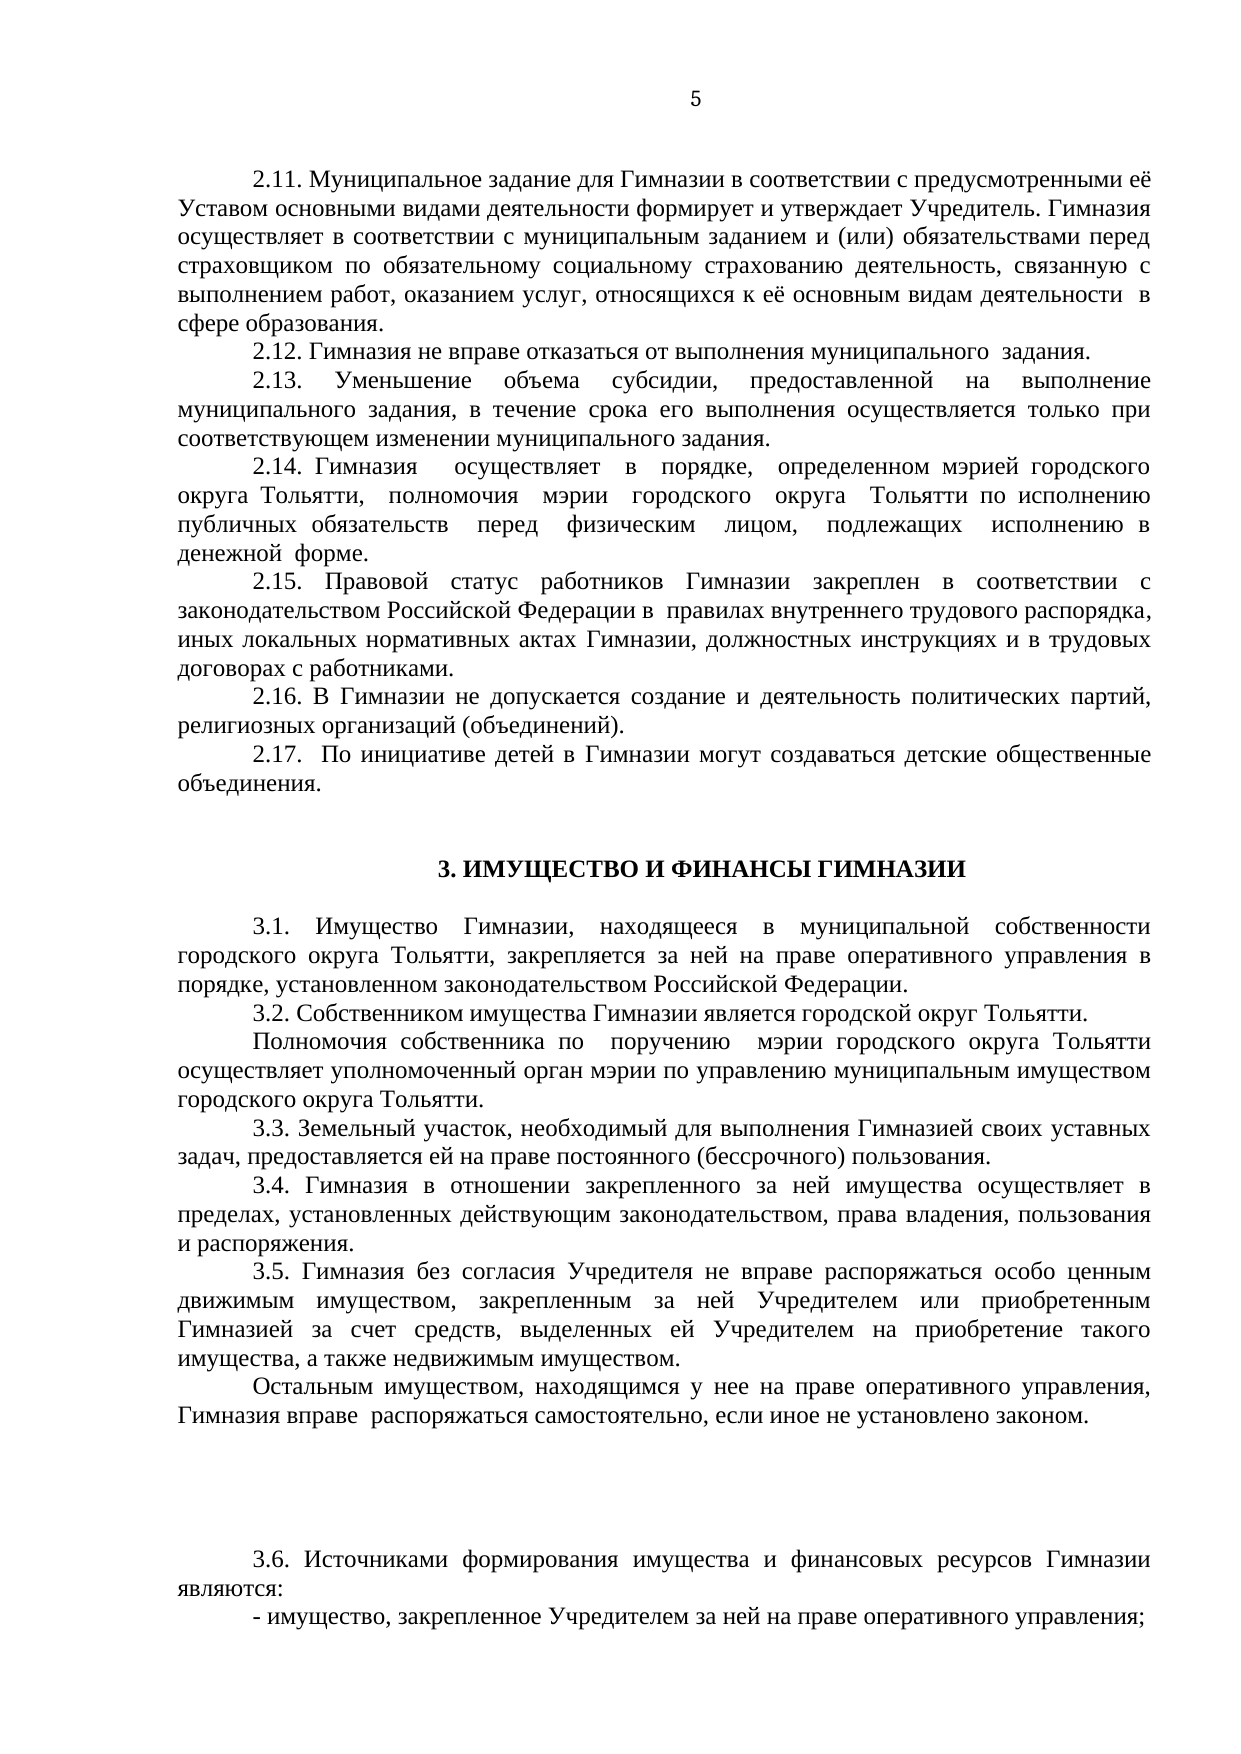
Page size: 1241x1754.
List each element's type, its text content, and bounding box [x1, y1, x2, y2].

text 2.11. Муниципальное задание для Гимназии в соответствии с предусмотренными её Уставом основными видами деятельности формирует и утверждает Учредитель. Гимназия осуществляет в соответствии с муниципальным заданием и (или) обязательствами перед страховщиком по обязательному социальному страхованию деятельность, связанную с выполнением работ, оказанием услуг, относящихся к её основным видам деятельности в сфере образования. [177, 164, 1152, 336]
text 3.6. Источниками формирования имущества и финансовых ресурсов Гимназии являются: [177, 1544, 1152, 1601]
text 3.5. Гимназия без согласия Учредителя не вправе распоряжаться особо ценным движимым имуществом, закрепленным за ней Учредителем или приобретенным Гимназией за счет средств, выделенных ей Учредителем на приобретение такого имущества, а также недвижимым имуществом. [177, 1256, 1152, 1371]
text 3. ИМУЩЕСТВО И ФИНАНСЫ ГИМНАЗИИ [177, 854, 1152, 883]
text 2.17. По инициативе детей в Гимназии могут создаваться детские общественные объединения. [177, 739, 1152, 796]
text 3.1. Имущество Гимназии, находящееся в муниципальной собственности городского округа Тольятти, закрепляется за ней на праве оперативного управления в порядке, установленном законодательством Российской Федерации. [177, 911, 1152, 998]
text 2.15. Правовой статус работников Гимназии закреплен в соответствии с законодательством Российской Федерации в правилах внутреннего трудового распорядка, иных локальных нормативных актах Гимназии, должностных инструкциях и в трудовых договорах с работниками. [177, 566, 1152, 681]
text Остальным имуществом, находящимся у нее на праве оперативного управления, Гимназия вправе распоряжаться самостоятельно, если иное не установлено законом. [177, 1371, 1152, 1429]
text 2.13. Уменьшение объема субсидии, предоставленной на выполнение муниципального задания, в течение срока его выполнения осуществляется только при соответствующем изменении муниципального задания. [177, 365, 1152, 451]
text 3.4. Гимназия в отношении закрепленного за ней имущества осуществляет в пределах, установленных действующим законодательством, права владения, пользования и распоряжения. [177, 1170, 1152, 1256]
text Полномочия собственника по поручению мэрии городского округа Тольятти осуществляет уполномоченный орган мэрии по управлению муниципальным имуществом городского округа Тольятти. [177, 1026, 1152, 1113]
text 2.14. Гимназия осуществляет в порядке, определенном мэрией городского округа Тольятти, полномочия мэрии городского округа Тольятти по исполнению публичных обязательств перед физическим лицом, подлежащих исполнению в денежной форме. [177, 451, 1152, 566]
text 3.3. Земельный участок, необходимый для выполнения Гимназией своих уставных задач, предоставляется ей на праве постоянного (бессрочного) пользования. [177, 1113, 1152, 1170]
text 3.2. Собственником имущества Гимназии является городской округ Тольятти. [177, 998, 1152, 1026]
text 2.16. В Гимназии не допускается создание и деятельность политических партий, религиозных организаций (объединений). [177, 681, 1152, 739]
text - имущество, закрепленное Учредителем за ней на праве оперативного управления; [177, 1601, 1152, 1630]
text 2.12. Гимназия не вправе отказаться от выполнения муниципального задания. [177, 336, 1152, 365]
